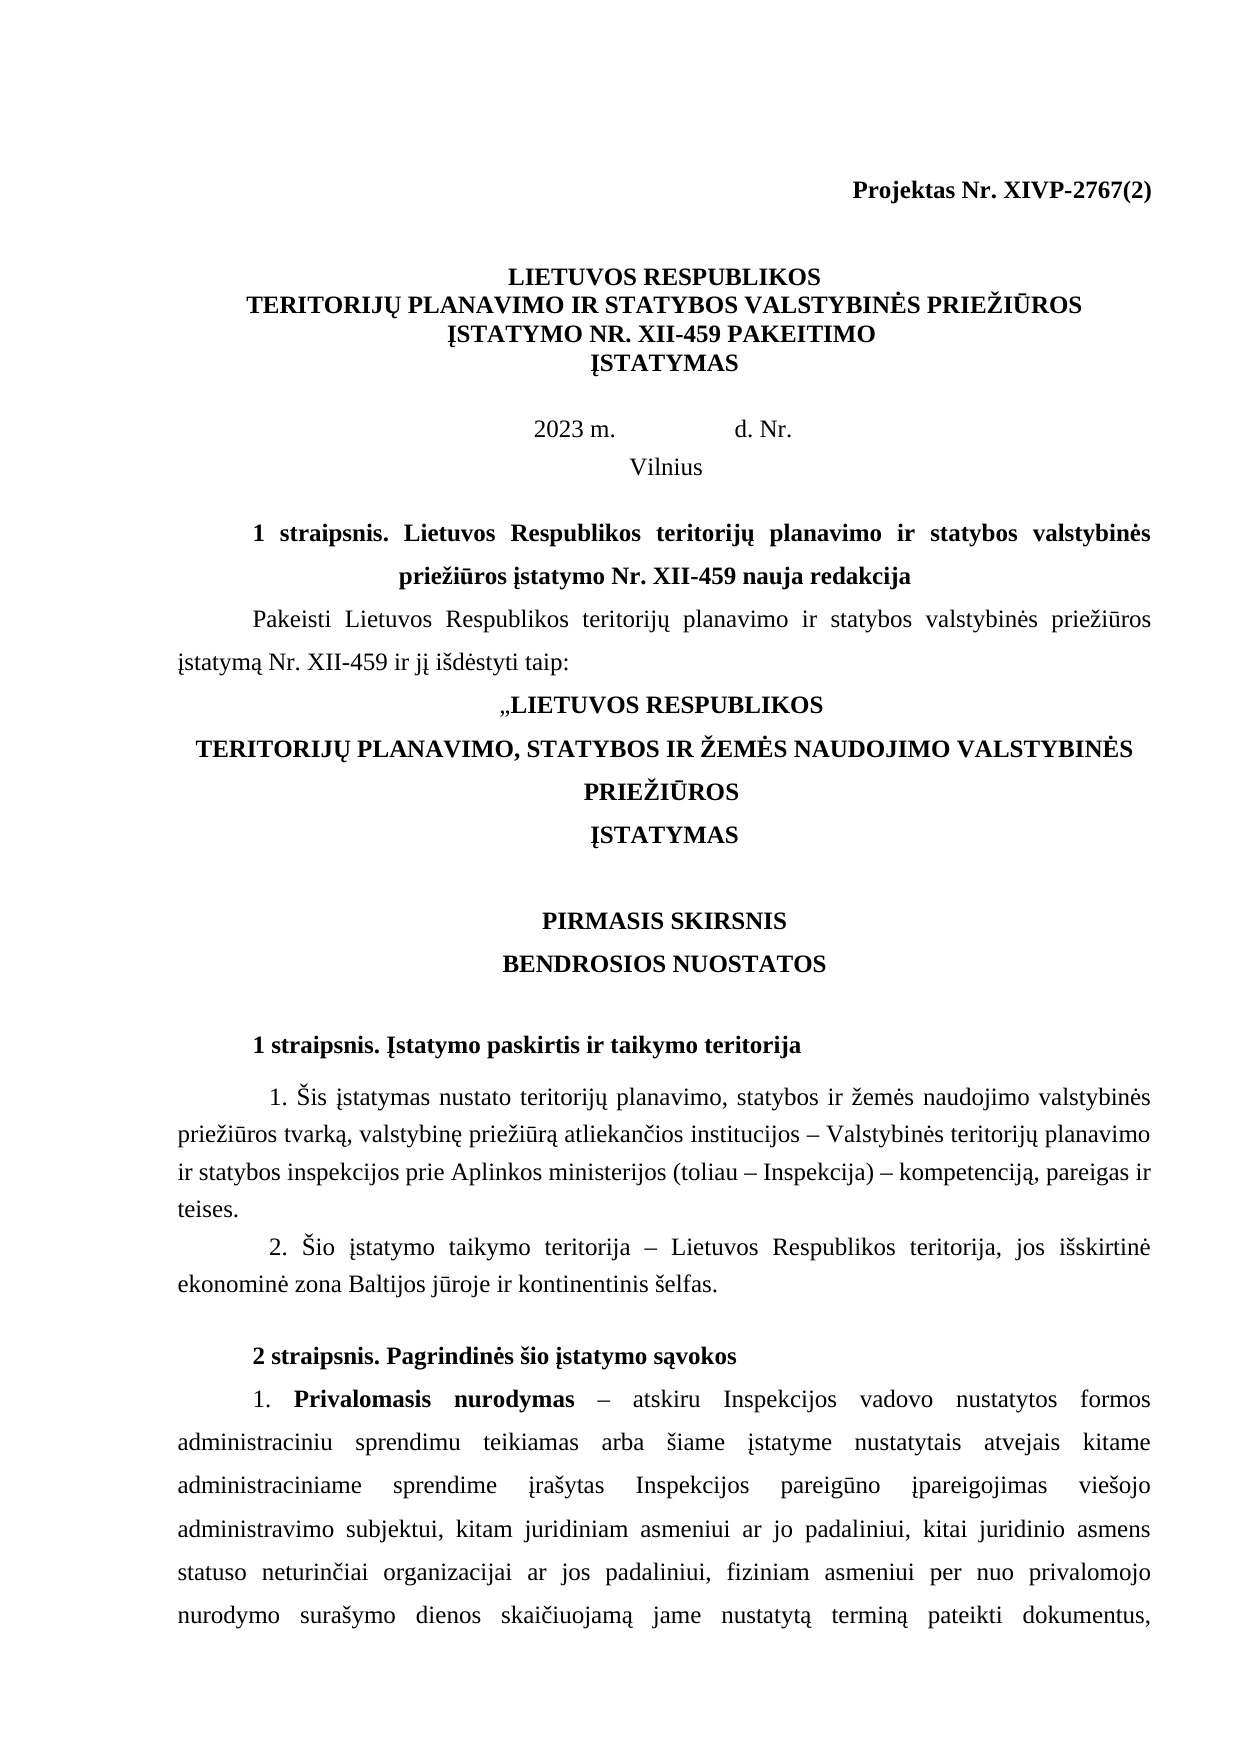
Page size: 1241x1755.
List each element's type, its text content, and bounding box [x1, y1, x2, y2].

text Vilnius [180, 443, 1152, 481]
text 1. Privalomasis nurodymas – atskiru Inspekcijos vadovo nustatytos formos administraciniu sprendimu teikiamas arba šiame įstatyme nustatytais atvejais kitame administraciniame sprendime įrašytas Inspekcijos pareigūno įpareigojimas viešojo administravimo subjektui, kitam juridiniam asmeniui ar jo padaliniui, kitai juridinio asmens statuso neturinčiai organizacijai ar jos padaliniui, fiziniam asmeniui per nuo privalomojo nurodymo surašymo dienos skaičiuojamą jame nustatytą terminą pateikti dokumentus, [177, 1384, 1152, 1629]
text ĮSTATYMAS [177, 820, 1152, 849]
text 1 straipsnis. Lietuvos Respublikos teritorijų planavimo ir statybos valstybinės priežiūros įstatymo Nr. XII-459 nauja redakcija [252, 518, 1152, 590]
text „LIETUVOS RESPUBLIKOS [177, 691, 1152, 719]
text Projektas Nr. XIVP-2767(2) [177, 176, 1152, 204]
text BENDROSIOS NUOSTATOS [177, 949, 1152, 978]
text 1. Šis įstatymas nustato teritorijų planavimo, statybos ir žemės naudojimo valstybinės priežiūros tvarką, valstybinę priežiūrą atliekančios institucijos – Valstybinės teritorijų planavimo ir statybos inspekcijos prie Aplinkos ministerijos (toliau – Inspekcija) – kompetenciją, pareigas ir teises. [177, 1073, 1152, 1223]
text TERITORIJŲ PLANAVIMO, STATYBOS IR ŽEMĖS NAUDOJIMO VALSTYBINĖS PRIEŽIŪROS [177, 734, 1152, 806]
text 2023 m. d. Nr. [180, 406, 1152, 443]
text LIETUVOS RESPUBLIKOS [177, 262, 1152, 291]
text PIRMASIS SKIRSNIS [177, 906, 1152, 935]
text ĮSTATYMAS [177, 348, 1152, 377]
text 1 straipsnis. Įstatymo paskirtis ir taikymo teritorija [177, 1030, 1152, 1059]
text Pakeisti Lietuvos Respublikos teritorijų planavimo ir statybos valstybinės priežiūros įstatymą Nr. XII-459 ir jį išdėstyti taip: [177, 604, 1152, 676]
text TERITORIJŲ PLANAVIMO IR STATYBOS VALSTYBINĖS PRIEŽIŪROS ĮSTATYMO NR. XII-459 PAKEITIMO [177, 291, 1152, 348]
text 2 straipsnis. Pagrindinės šio įstatymo sąvokos [177, 1341, 1152, 1370]
text 2. Šio įstatymo taikymo teritorija – Lietuvos Respublikos teritorija, jos išskirtinė ekonominė zona Baltijos jūroje ir kontinentinis šelfas. [177, 1223, 1152, 1298]
